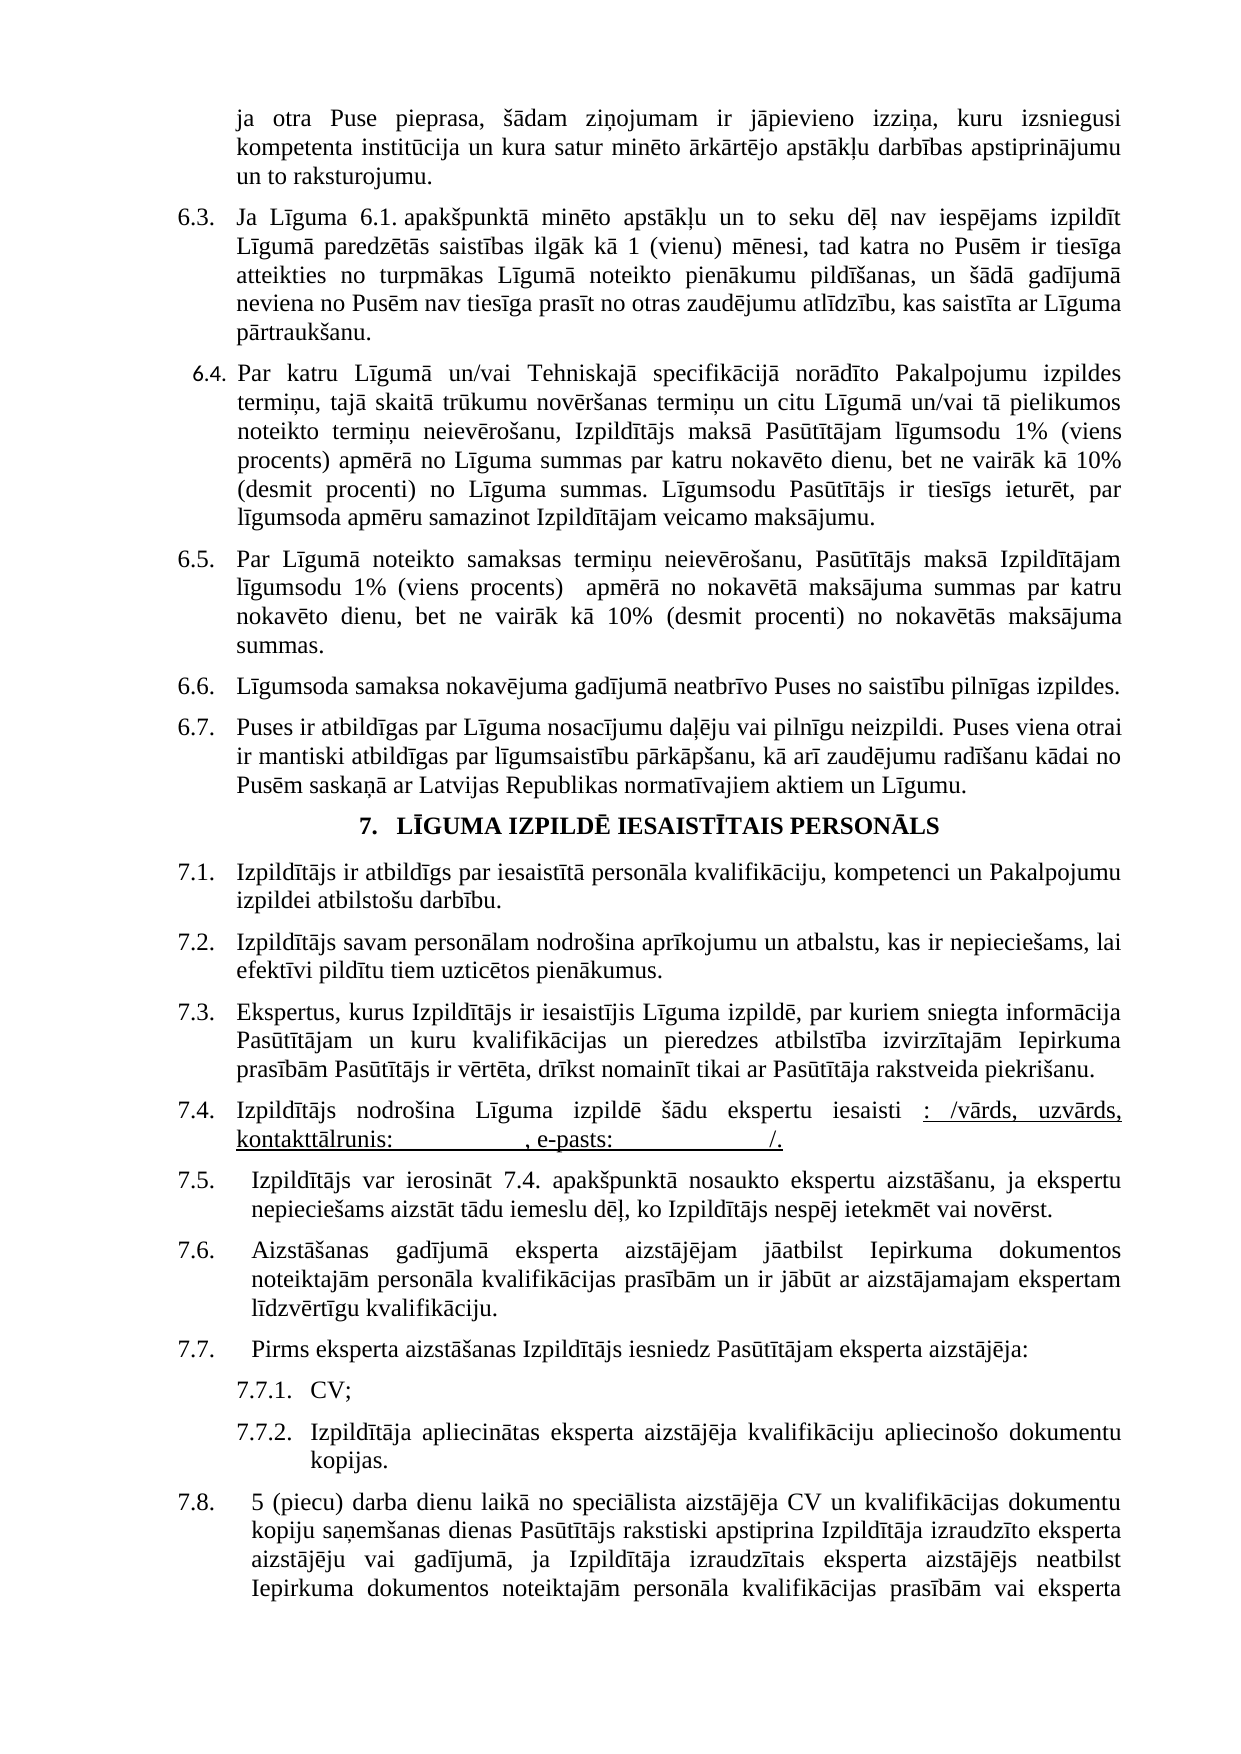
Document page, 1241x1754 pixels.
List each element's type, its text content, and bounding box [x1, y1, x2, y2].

list Pirms eksperta aizstāšanas Izpildītājs iesniedz Pasūtītājam eksperta aizstājēja: [177, 1334, 1122, 1363]
list Par Līgumā noteikto samaksas termiņu neievērošanu, Pasūtītājs maksā Izpildītājam līgumsodu 1% (viens procents) apmērā no nokavētā maksājuma summas par katru nokavēto dienu, bet ne vairāk kā 10% (desmit procenti) no nokavētās maksājuma summas. [177, 544, 1122, 659]
list Ja Līguma 6.1. apakšpunktā minēto apstākļu un to seku dēļ nav iespējams izpildīt Līgumā paredzētās saistības ilgāk kā 1 (vienu) mēnesi, tad katra no Pusēm ir tiesīga atteikties no turpmākas Līgumā noteikto pienākumu pildīšanas, un šādā gadījumā neviena no Pusēm nav tiesīga prasīt no otras zaudējumu atlīdzību, kas saistīta ar Līguma pārtraukšanu. [177, 202, 1122, 346]
list Izpildītāja apliecinātas eksperta aizstājēja kvalifikāciju apliecinošo dokumentu kopijas. [236, 1417, 1122, 1474]
list 5 (piecu) darba dienu laikā no speciālista aizstājēja CV un kvalifikācijas dokumentu kopiju saņemšanas dienas Pasūtītājs rakstiski apstiprina Izpildītāja izraudzīto eksperta aizstājēju vai gadījumā, ja Izpildītāja izraudzītais eksperta aizstājējs neatbilst Iepirkuma dokumentos noteiktajām personāla kvalifikācijas prasībām vai eksperta [177, 1487, 1122, 1602]
list Izpildītājs ir atbildīgs par iesaistītā personāla kvalifikāciju, kompetenci un Pakalpojumu izpildei atbilstošu darbību. [177, 857, 1122, 914]
list CV; [236, 1376, 1122, 1404]
list Izpildītājs nodrošina Līguma izpildē šādu ekspertu iesaisti : /vārds, uzvārds, kontakttālrunis: __________, e-pasts: ____________/. [177, 1096, 1122, 1153]
list Puses ir atbildīgas par Līguma nosacījumu daļēju vai pilnīgu neizpildi. Puses viena otrai ir mantiski atbildīgas par līgumsaistību pārkāpšanu, kā arī zaudējumu radīšanu kādai no Pusēm saskaņā ar Latvijas Republikas normatīvajiem aktiem un Līgumu. [177, 712, 1122, 799]
list ja otra Puse pieprasa, šādam ziņojumam ir jāpievieno izziņa, kuru izsniegusi kompetenta institūcija un kura satur minēto ārkārtējo apstākļu darbības apstiprinājumu un to raksturojumu. [177, 103, 1122, 190]
list Izpildītājs var ierosināt 7.4. apakšpunktā nosaukto ekspertu aizstāšanu, ja ekspertu nepieciešams aizstāt tādu iemeslu dēļ, ko Izpildītājs nespēj ietekmēt vai novērst. [177, 1166, 1122, 1223]
list Par katru Līgumā un/vai Tehniskajā specifikācijā norādīto Pakalpojumu izpildes termiņu, tajā skaitā trūkumu novēršanas termiņu un citu Līgumā un/vai tā pielikumos noteikto termiņu neievērošanu, Izpildītājs maksā Pasūtītājam līgumsodu 1% (viens procents) apmērā no Līguma summas par katru nokavēto dienu, bet ne vairāk kā 10% (desmit procenti) no Līguma summas. Līgumsodu Pasūtītājs ir tiesīgs ieturēt, par līgumsoda apmēru samazinot Izpildītājam veicamo maksājumu. [192, 358, 1122, 531]
list Līgumsoda samaksa nokavējuma gadījumā neatbrīvo Puses no saistību pilnīgas izpildes. [177, 671, 1122, 700]
list Izpildītājs savam personālam nodrošina aprīkojumu un atbalstu, kas ir nepieciešams, lai efektīvi pildītu tiem uzticētos pienākumus. [177, 927, 1122, 984]
list Ekspertus, kurus Izpildītājs ir iesaistījis Līguma izpildē, par kuriem sniegta informācija Pasūtītājam un kuru kvalifikācijas un pieredzes atbilstība izvirzītajām Iepirkuma prasībām Pasūtītājs ir vērtēta, drīkst nomainīt tikai ar Pasūtītāja rakstveida piekrišanu. [177, 997, 1122, 1083]
list Aizstāšanas gadījumā eksperta aizstājējam jāatbilst Iepirkuma dokumentos noteiktajām personāla kvalifikācijas prasībām un ir jābūt ar aizstājamajam ekspertam līdzvērtīgu kvalifikāciju. [177, 1236, 1122, 1322]
list LĪGUMA IZPILDĒ IESAISTĪTAIS PERSONĀLS [177, 811, 1122, 840]
